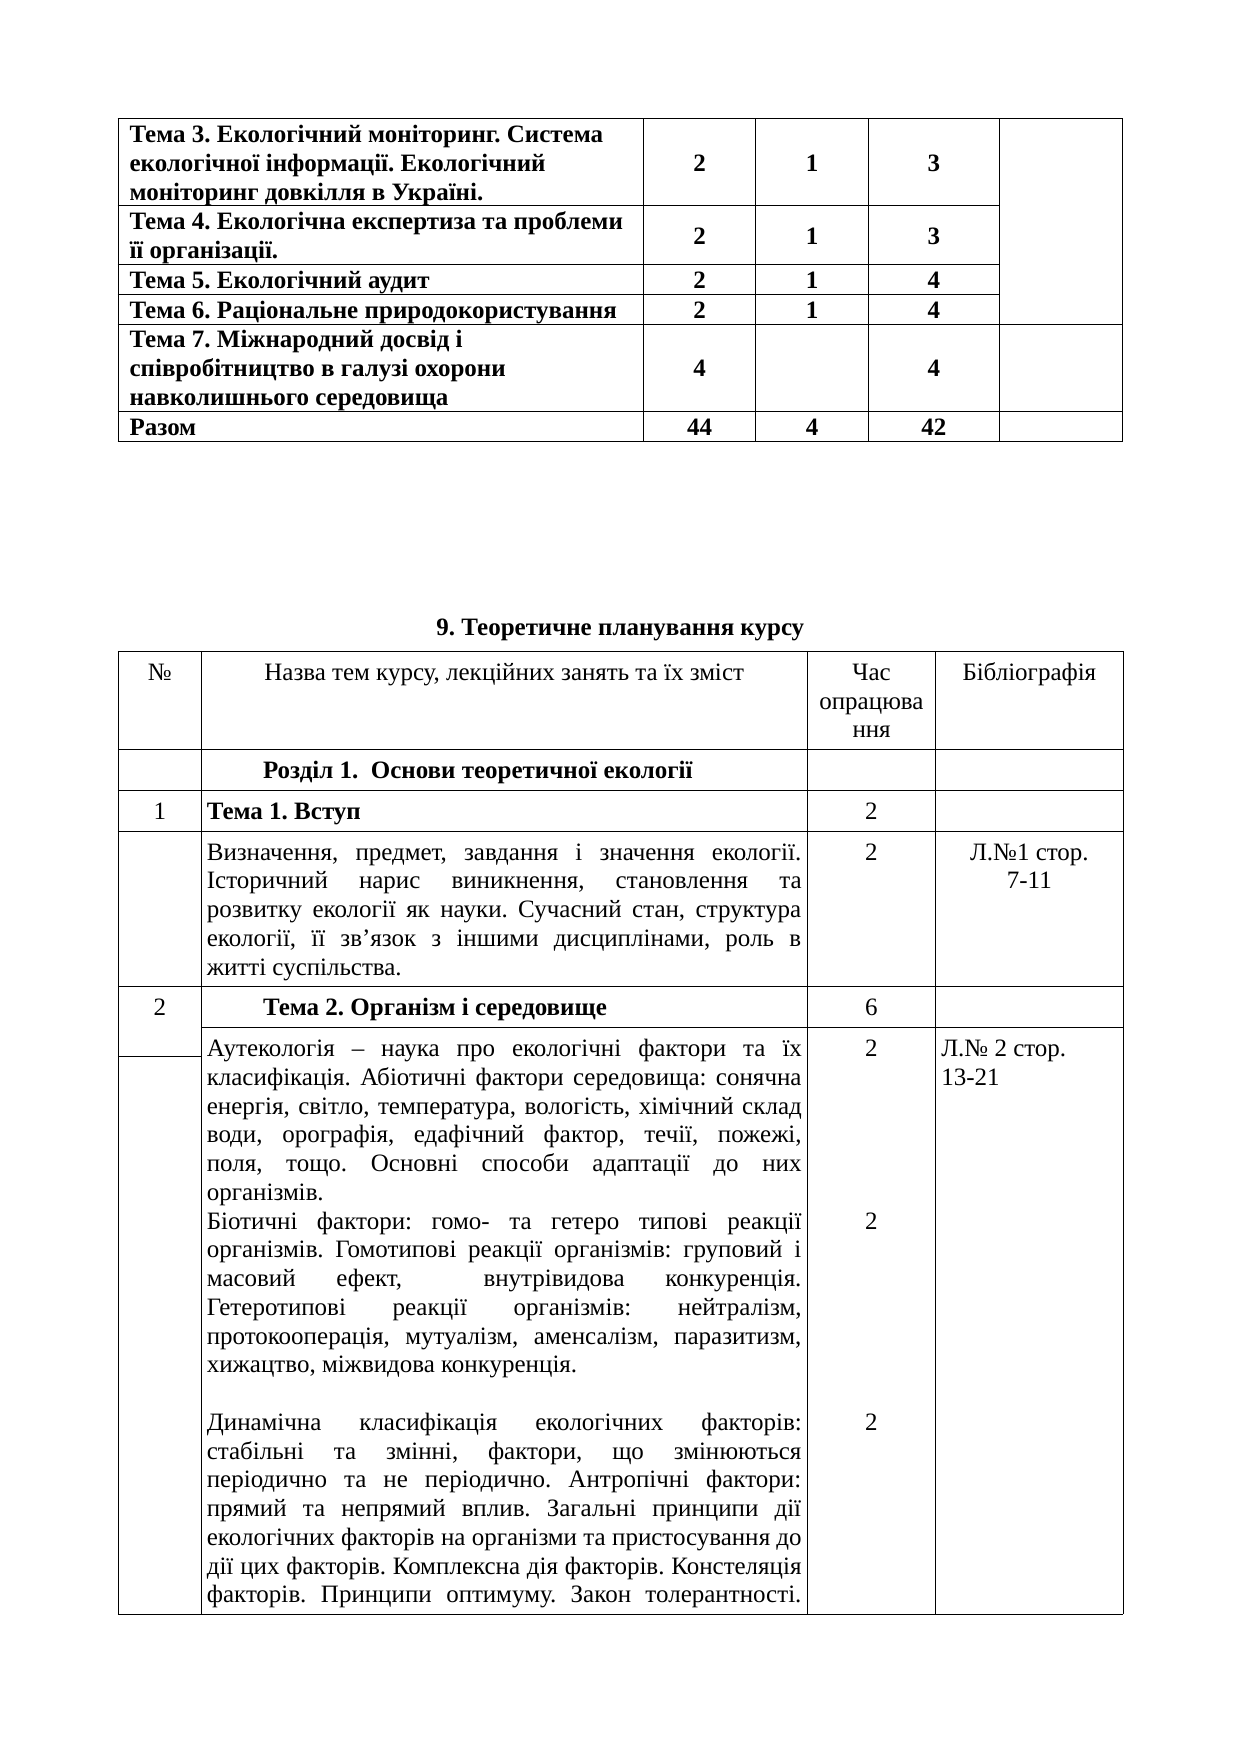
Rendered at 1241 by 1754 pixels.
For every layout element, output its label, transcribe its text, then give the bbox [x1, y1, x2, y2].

table_cell Тема 4. Екологічна експертиза та проблеми її організації. [119, 206, 643, 264]
table_cell [756, 325, 868, 411]
table_cell [1000, 325, 1122, 411]
table_cell 4 [869, 265, 999, 294]
table_cell 2 [119, 987, 201, 1056]
table_header Час опрацювання [808, 652, 935, 749]
table_cell 2 [808, 832, 935, 986]
table_cell 2 [808, 791, 935, 831]
table_cell 1 [756, 295, 868, 323]
table_cell 2 [644, 119, 755, 205]
table_cell [936, 987, 1123, 1027]
table_cell Тема 6. Раціональне природокористування [119, 295, 643, 323]
table_cell [808, 750, 935, 790]
table_cell [936, 750, 1123, 790]
table_cell 1 [756, 119, 868, 205]
table_cell 3 [869, 119, 999, 205]
table_cell [119, 750, 201, 790]
table_cell 2 [644, 295, 755, 323]
table_cell 4 [869, 295, 999, 323]
table_header [1000, 119, 1122, 323]
table_cell Тема 7. Міжнародний досвід і співробітництво в галузі охорони навколишнього середовища [119, 325, 643, 411]
table_cell Тема 3. Екологічний моніторинг. Система екологічної інформації. Екологічний моніторинг довкілля в Україні. [119, 119, 643, 205]
table_cell Разом [119, 412, 643, 441]
table_cell 4 [644, 325, 755, 411]
text 9. Теоретичне планування курсу [118, 612, 1122, 641]
table_cell Аутекологія – наука про екологічні фактори та їх класифікація. Абіотичні фактори середовища: сонячна енергія, світло, температура, вологість, хімічний склад води, орографія, едафічний фактор, течії, пожежі, поля, тощо. Основні способи адаптації до них організмів. Біотичні фактори: гомо- та гетеро типові реакції організмів. Гомотипові реакції організмів: груповий і масовий ефект, внутрівидова конкуренція. Гетеротипові реакції організмів: нейтралізм, протокооперація, мутуалізм, аменсалізм, паразитизм, хижацтво, міжвидова конкуренція. Динамічна класифікація екологічних факторів: стабільні та змінні, фактори, що змінюються періодично та не періодично. Антропічні фактори: прямий та непрямий вплив. Загальні принципи дії екологічних факторів на організми та пристосування до дії цих факторів. Комплексна дія факторів. Констеляція факторів. Принципи оптимуму. Закон толерантності. [202, 1028, 807, 1614]
table_cell Тема 1. Вступ [202, 791, 807, 831]
table_cell Тема 5. Екологічний аудит [119, 265, 643, 294]
table_cell 1 [119, 791, 201, 831]
table_cell [1000, 412, 1122, 441]
table_cell [119, 1057, 201, 1614]
table_cell 2 2 2 [808, 1028, 935, 1614]
table_cell 2 [644, 206, 755, 264]
table_cell 42 [869, 412, 999, 441]
table_cell 4 [756, 412, 868, 441]
table_cell Розділ 1. Основи теоретичної екології [202, 750, 807, 790]
table_cell Л.№ 2 стор. 13-21 [936, 1028, 1123, 1614]
table_header Назва тем курсу, лекційних занять та їх зміст [202, 652, 807, 749]
table_cell Тема 2. Організм і середовище [202, 987, 807, 1027]
table_cell [119, 832, 201, 986]
table_cell 44 [644, 412, 755, 441]
table_cell 3 [869, 206, 999, 264]
table_cell 6 [808, 987, 935, 1027]
table_cell 4 [869, 325, 999, 411]
table_header Бібліографія [936, 652, 1123, 749]
table_cell 2 [644, 265, 755, 294]
table_cell Л.№1 стор. 7-11 [936, 832, 1123, 986]
table_cell Визначення, предмет, завдання і значення екології. Історичний нарис виникнення, становлення та розвитку екології як науки. Сучасний стан, структура екології, її зв’язок з іншими дисциплінами, роль в житті суспільства. [202, 832, 807, 986]
table_header № [119, 652, 201, 749]
table_cell 1 [756, 206, 868, 264]
table_cell 1 [756, 265, 868, 294]
table_cell [936, 791, 1123, 831]
